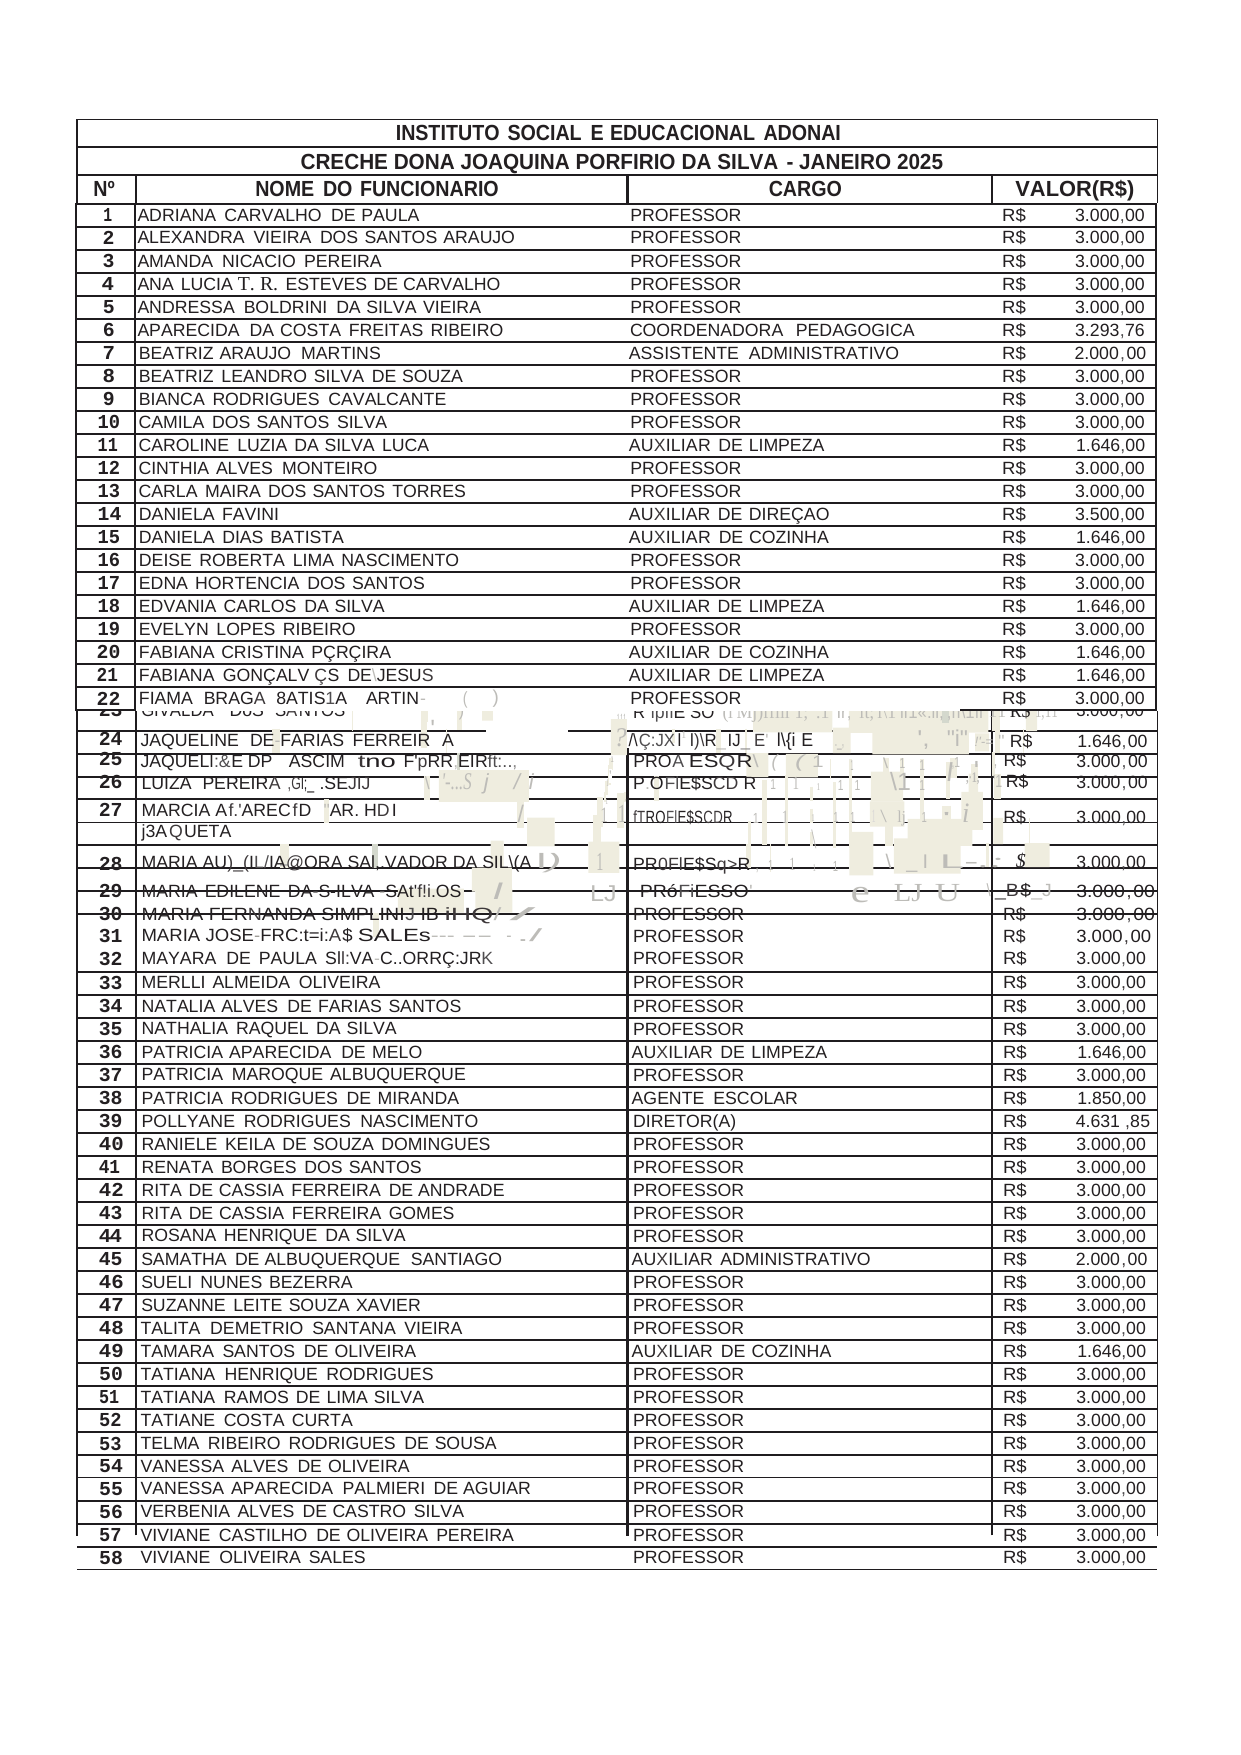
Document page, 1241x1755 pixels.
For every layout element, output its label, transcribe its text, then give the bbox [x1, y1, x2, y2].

table_cell SUELI NUNES BEZERRA [137, 1272, 583, 1293]
list MARCIA Af.'ARECfD "AR. HDI j3AQUETA [137, 800, 324, 822]
table_cell [583, 1410, 626, 1431]
table_cell 1.646,00 [1050, 665, 1155, 686]
table_cell BEATRIZ ARAUJO MARTINS ASSISTENTE ADMINISTRATIVO [136, 343, 960, 364]
table_cell 1.646,00 [1050, 596, 1155, 617]
table_cell 35 [78, 1019, 131, 1040]
list MARIA EDILENE DA-S-ILVA -SAt'f!i.OS I LJ PRóFiESSO' e LJ U \ _B$_J 3.000,00 [629, 874, 849, 890]
table_cell 3.000,00 [1051, 1456, 1157, 1477]
table_cell 52 [78, 1410, 131, 1431]
table_cell TAMARA SANTOS DE OLIVEIRA [137, 1341, 583, 1362]
table_cell BIANCA RODRIGUES CAVALCANTE PROFESSOR [136, 389, 960, 410]
table_cell [939, 1111, 991, 1132]
table_cell 6 [77, 320, 134, 341]
list JAQUELl:&E DP ASCIM tno F'pRR,EIRft:.., 1 PROA ESQR\ ( ( 1 1 \ 1 1 ,1 l , R$ 3.000,00 [137, 755, 457, 771]
table_cell 16 [77, 550, 134, 571]
table_cell VANESSA APARECIDA PALMIERI DE AGUIAR [137, 1478, 583, 1500]
table_cell R$ [993, 1180, 1051, 1201]
table_cell 53 [78, 1433, 131, 1454]
table_cell 33 [78, 973, 131, 994]
table_cell [583, 1502, 626, 1523]
table_cell RENATA BORGES DOS SANTOS [137, 1157, 583, 1178]
list 111 [616, 711, 627, 719]
table_cell 3.000,00 [1051, 1272, 1157, 1293]
table_cell R$ [960, 412, 1050, 433]
table_cell R$ [960, 458, 1050, 479]
table_cell R$ [960, 320, 1050, 341]
table_cell R$ [960, 665, 1050, 686]
table_cell 3.000,00 [1051, 1433, 1157, 1454]
table_cell PROFESSOR [629, 1318, 938, 1339]
table_cell 13 [77, 481, 134, 502]
table_cell R$ [993, 1456, 1051, 1477]
table_cell [583, 1272, 626, 1293]
table_cell DEISE ROBERTA LIMA NASCIMENTO PROFESSOR [136, 550, 960, 571]
table_header 3.000,00 [1051, 951, 1157, 971]
table_cell [583, 1318, 626, 1339]
table_header ADRIANA CARVALHO DE PAULA PROFESSOR [136, 205, 960, 226]
list MARIA AU)_(IL/IA@ORA SAl,.VADOR DA SIL\(A l) 1 PR0FlE$Sq>R , 1 1 1 1 \ _ I L-.: $ 3.000,00 [137, 854, 280, 867]
table_cell R$ [960, 619, 1050, 640]
table_cell VERBENIA ALVES DE CASTRO SILVA [137, 1502, 583, 1523]
table_cell AGENTE ESCOLAR [629, 1088, 938, 1109]
table_cell R$ [993, 1295, 1051, 1316]
table_cell 39 [78, 1111, 131, 1132]
table_header [583, 951, 626, 971]
table_cell 3.000,00 [1050, 573, 1155, 594]
table_cell 3.000,00 [1050, 297, 1155, 318]
text 26 LUIZA PEREIRA ,Gl;_ .SEJIJ \ '-...S j / i 1 P.OFlE$SCD R 1 1 1 1 1 \1 1 l ,·1, '1 R$ 3.000,00 [659, 778, 785, 794]
table_cell PROFESSOR [629, 1502, 938, 1523]
table_cell 54 [78, 1456, 131, 1477]
table_cell 21 [77, 665, 134, 686]
table_cell RITA DE CASSIA FERREIRA GOMES [137, 1203, 583, 1224]
table_cell PATRICIA APARECIDA DE MELO [137, 1042, 583, 1063]
table_cell R$ [993, 1249, 1051, 1270]
list MARIA EDILENE DA-S-ILVA -SAt'f!i.OS I LJ PRóFiESSO' e LJ U \ _B$_J 3.000,00 [137, 874, 471, 890]
table_cell VANESSA ALVES DE OLIVEIRA [137, 1456, 583, 1477]
table_cell 3.500,00 [1050, 504, 1155, 525]
table_cell [583, 1341, 626, 1362]
table_header 1 [77, 205, 134, 226]
text NOME DO FUNCIONARIO [137, 176, 626, 201]
table_cell R$ [960, 251, 1050, 272]
table_cell PROFESSOR [629, 1295, 938, 1316]
table_cell PROFESSOR [629, 996, 938, 1017]
table_cell R$ [993, 1387, 1051, 1408]
table_cell ALEXANDRA VIEIRA DOS SANTOS ARAUJO PROFESSOR [136, 228, 960, 249]
table_cell PROFESSOR [629, 973, 938, 994]
list JAQUELl:&E DP ASCIM tno F'pRR,EIRft:.., 1 PROA ESQR\ ( ( 1 1 \ 1 1 ,1 l , R$ 3.000,00 [995, 755, 1157, 771]
table_cell PROFESSOR [629, 1226, 938, 1247]
table_cell 3.000,00 [1051, 996, 1157, 1017]
subtitle R$ 3.000,00 [1003, 807, 1157, 822]
table_cell AUXILIAR DE LIMPEZA [629, 1042, 938, 1063]
table_cell R$ [960, 343, 1050, 364]
table_cell PROFESSOR [629, 1364, 938, 1385]
table_cell R$ [960, 527, 1050, 548]
table_header R$ [960, 205, 1050, 226]
table_cell PROFESSOR [629, 1456, 938, 1477]
table_cell 3.000,00 [1051, 1318, 1157, 1339]
table_cell [939, 1019, 991, 1040]
table_cell 3.000,00 [1051, 1203, 1157, 1224]
list MARIA EDILENE DA-S-ILVA -SAt'f!i.OS I LJ PRóFiESSO' e LJ U \ _B$_J 3.000,00 [137, 892, 397, 904]
list MARIA JOSE-FRC:t=i:A$ SALEs--- -- - ./ PROFESSOR R$ 3.000,00 [993, 924, 1157, 947]
table_cell [939, 1180, 991, 1201]
table_cell 3.000,00 [1051, 1065, 1157, 1086]
table_cell PROFESSOR [629, 1410, 938, 1431]
table_header 3.000,00 [1050, 205, 1155, 226]
table_cell PROFESSOR [629, 1157, 938, 1178]
table_cell R$ [960, 642, 1050, 663]
list JAQUELINE DE-FARIAS FERREIR' A ?/\Ç:JXl1 l)\R_IJ_E' l\{i E ._, ', "i" !'-= '' R$ 1.646,00 [447, 724, 610, 753]
list GIVALDA DóS SANTOS 1 ) -- R ipfiE SO (i'Mj)fflll 1; '.1 Ir,' lt;'l\1'lf1«.ll,',fí\1lf 11R$ 1,11 3.000,00 [136, 709, 960, 724]
list MARIA FERNANDA SIMPLINIJ IB iHQ/ / PROFESSOR R$ 3.000,00 [993, 915, 1157, 924]
table_cell CAMILA DOS SANTOS SILVA PROFESSOR [136, 412, 960, 433]
table_cell 3.000,00 [1050, 481, 1155, 502]
list MARCIA Af.'ARECfD "AR. HDI j3AQUETA [137, 823, 489, 842]
table_cell 3.000,00 [1050, 274, 1155, 295]
table_cell 3.000,00 [1051, 1019, 1157, 1040]
table_cell 3.000,00 [1050, 412, 1155, 433]
table_cell R$ [939, 1548, 1051, 1569]
table_cell AMANDA NICACIO PEREIRA PROFESSOR [136, 251, 960, 272]
table_cell R$ [960, 573, 1050, 594]
table_cell MERLLI ALMEIDA OLIVEIRA [137, 973, 583, 994]
table_cell PROFESSOR [629, 1065, 938, 1086]
table_cell 3 [77, 251, 134, 272]
list MARIA EDILENE DA-S-ILVA -SAt'f!i.OS I LJ PRóFiESSO' e LJ U \ _B$_J 3.000,00 [629, 892, 849, 904]
table_cell TATIANE COSTA CURTA [137, 1410, 583, 1431]
table_cell 57 [77, 1525, 131, 1546]
table_cell R$ [960, 435, 1050, 456]
list MARIA FERNANDA SIMPLINIJ IB iHQ/ / PROFESSOR R$ 3.000,00 [629, 915, 991, 924]
table_cell 41 [78, 1157, 131, 1178]
table_cell [583, 1249, 626, 1270]
table_cell 36 [78, 1042, 131, 1063]
list MARIA FERNANDA SIMPLINIJ IB iHQ/ / PROFESSOR R$ 3.000,00 [629, 904, 991, 913]
table_cell R$ [993, 1042, 1051, 1063]
table_cell R$ [993, 1272, 1051, 1293]
table_cell [583, 1042, 626, 1063]
table_cell 9 [77, 389, 134, 410]
text 1 1 1 1 \ lj 1 ' i \ [811, 823, 833, 844]
table_cell 49 [78, 1341, 131, 1362]
list MARIA EDILENE DA-S-ILVA -SAt'f!i.OS I LJ PRóFiESSO' e LJ U \ _B$_J 3.000,00 [512, 874, 626, 890]
table_cell [939, 1203, 991, 1224]
text 1 ' [603, 800, 617, 805]
table_cell FIAMA BRAGA 8ATIS1A ARTIN- ( ) PROFESSOR [136, 688, 960, 709]
table_cell R$ [993, 1410, 1051, 1431]
table_cell [583, 1478, 626, 1500]
table_cell 4.631 ,85 [1051, 1111, 1157, 1132]
table_cell [583, 996, 626, 1017]
table_cell 48 [78, 1318, 131, 1339]
table_header MAYARA DE PAULA Sll:VA-C..ORRÇ:JRK [137, 951, 583, 971]
table_cell DANIELA FAVINI AUXILIAR DE DIREÇAO [136, 504, 960, 525]
table_cell SUZANNE LEITE SOUZA XAVIER [137, 1295, 583, 1316]
table_cell PATRICIA RODRIGUES DE MIRANDA [137, 1088, 583, 1109]
table_cell CARLA MAIRA DOS SANTOS TORRES PROFESSOR [136, 481, 960, 502]
table_cell R$ [960, 228, 1050, 249]
table_cell [939, 1318, 991, 1339]
table_cell 3.000,00 [1051, 1502, 1157, 1523]
table_cell PROFESSOR [629, 1387, 938, 1408]
table_cell [583, 1226, 626, 1247]
table_cell EVELYN LOPES RIBEIRO PROFESSOR [136, 619, 960, 640]
table_cell [583, 1180, 626, 1201]
text Nº [78, 176, 135, 201]
text 26 LUIZA PEREIRA ,Gl;_ .SEJIJ \ '-...S j / i 1 P.OFlE$SCD R 1 1 1 1 1 \1 1 l ,·1, '1 R$ 3.000,00 [1001, 778, 1157, 794]
table_cell 1.646,00 [1051, 1042, 1157, 1063]
table_cell 3.000,00 [1051, 1295, 1157, 1316]
list MARIA EDILENE DA-S-ILVA -SAt'f!i.OS I LJ PRóFiESSO' e LJ U \ _B$_J 3.000,00 [993, 892, 1157, 904]
table_cell 4 [77, 274, 134, 295]
table_cell R$ [993, 1134, 1051, 1155]
list MARIA JOSE-FRC:t=i:A$ SALEs--- -- - ./ PROFESSOR R$ 3.000,00 [137, 924, 626, 947]
table_cell [583, 1111, 626, 1132]
table_cell 55 [78, 1478, 131, 1500]
table_cell R$ [993, 1433, 1051, 1454]
table_cell 3.000,00 [1050, 389, 1155, 410]
table_cell FABIANA GONÇALV ÇS DE\JESUS AUXILIAR DE LIMPEZA [136, 665, 960, 686]
table_cell PROFESSOR [583, 1548, 938, 1569]
table_cell 3.000,00 [1051, 1387, 1157, 1408]
table_cell [583, 1364, 626, 1385]
table_cell BEATRIZ LEANDRO SILVA DE SOUZA PROFESSOR [136, 366, 960, 387]
list MARIA FERNANDA SIMPLINIJ IB iHQ/ / PROFESSOR R$ 3.000,00 [993, 904, 1157, 913]
table_cell 17 [77, 573, 134, 594]
table_cell R$ [993, 1502, 1051, 1523]
table_cell PROFESSOR [629, 1203, 938, 1224]
subtitle INSTITUTO SOCIAL E EDUCACIONAL ADONAI [78, 120, 1157, 145]
table_cell R$ [960, 688, 1050, 709]
table_cell [939, 1088, 991, 1109]
table_cell R$ [960, 274, 1050, 295]
list JAQUELINE DE-FARIAS FERREIR' A ?/\Ç:JXl1 l)\R_IJ_E' l\{i E ._, ', "i" !'-= '' R$ 1.646,00 [747, 732, 832, 753]
table_cell TATIANA RAMOS DE LIMA SILVA [137, 1387, 583, 1408]
table_cell [939, 1065, 991, 1086]
table_cell 3.000,00 [1050, 619, 1155, 640]
table_cell EDNA HORTENCIA DOS SANTOS PROFESSOR [136, 573, 960, 594]
table_cell R$ [960, 297, 1050, 318]
table_cell 56 [78, 1502, 131, 1523]
table_cell [939, 996, 991, 1017]
table_cell 44 [78, 1226, 131, 1247]
table_cell 5 [77, 297, 134, 318]
table_cell 8 [77, 366, 134, 387]
list MARIA EDILENE DA-S-ILVA -SAt'f!i.OS I LJ PRóFiESSO' e LJ U \ _B$_J 3.000,00 [993, 874, 1157, 890]
table_cell [939, 1272, 991, 1293]
table_cell 1.850,00 [1051, 1088, 1157, 1109]
table_cell 43 [78, 1203, 131, 1224]
table_header PROFESSOR [629, 951, 938, 971]
table_cell 42 [78, 1180, 131, 1201]
table_cell 3.000,00 [1051, 1157, 1157, 1178]
table_cell 2.000,00 [1050, 343, 1155, 364]
table_cell [939, 1134, 991, 1155]
table_cell PROFESSOR [629, 1272, 938, 1293]
table_header R$ [993, 951, 1051, 971]
table_cell [939, 1478, 991, 1500]
table_cell 18 [77, 596, 134, 617]
table_cell R$ [993, 1226, 1051, 1247]
table_cell PROFESSOR [629, 1019, 938, 1040]
table_cell CAROLINE LUZIA DA SILVA LUCA AUXILIAR DE LIMPEZA [136, 435, 960, 456]
table_cell R$ [993, 1157, 1051, 1178]
table_cell [583, 1456, 626, 1477]
table_cell [939, 1226, 991, 1247]
table_cell TELMA RIBEIRO RODRIGUES DE SOUSA [137, 1433, 583, 1454]
list JAQUELINE DE-FARIAS FERREIR' A ?/\Ç:JXl1 l)\R_IJ_E' l\{i E ._, ', "i" !'-= '' R$ 1.646,00 [280, 732, 446, 753]
table_cell 46 [78, 1272, 131, 1293]
table_cell 3.000,00 [1050, 228, 1155, 249]
text 1 1 1 1 \ lj 1 ' i \ [811, 801, 833, 822]
table_cell 20 [77, 642, 134, 663]
table_cell [583, 1088, 626, 1109]
table_cell R$ [993, 1478, 1051, 1500]
table_cell AUXILIAR ADMINISTRATIVO [629, 1249, 938, 1270]
table_cell DIRETOR(A) [629, 1111, 938, 1132]
list MARIA FERNANDA SIMPLINIJ IB iHQ/ / PROFESSOR R$ 3.000,00 [137, 915, 373, 924]
table_cell 12 [77, 458, 134, 479]
table_cell ANA LUCIA T. R. ESTEVES DE CARVALHO PROFESSOR [136, 274, 960, 295]
list MARCIA Af.'ARECfD "AR. HDI j3AQUETA [98, 800, 135, 822]
table_cell R$ [993, 1111, 1051, 1132]
table_cell 50 [78, 1364, 131, 1385]
list MARIA JOSE-FRC:t=i:A$ SALEs--- -- - ./ PROFESSOR R$ 3.000,00 [629, 924, 991, 947]
table_cell 51 [78, 1387, 131, 1408]
text 26 LUIZA PEREIRA ,Gl;_ .SEJIJ \ '-...S j / i 1 P.OFlE$SCD R 1 1 1 1 1 \1 1 l ,·1, '1 R$ 3.000,00 [137, 778, 424, 794]
table_cell 1.646,00 [1050, 435, 1155, 456]
table_cell NATALIA ALVES DE FARIAS SANTOS [137, 996, 583, 1017]
table_cell 40 [78, 1134, 131, 1155]
table_cell 1.646,00 [1051, 1341, 1157, 1362]
table_cell ROSANA HENRIQUE DA SILVA [137, 1226, 583, 1247]
table_cell VIVIANE CASTILHO DE OLIVEIRA PEREIRA [131, 1525, 583, 1546]
table_cell 3.000,00 [1051, 1226, 1157, 1247]
table_cell 3.000,00 [1051, 1410, 1157, 1431]
table_cell 37 [78, 1065, 131, 1086]
text / 1 1 [555, 823, 593, 827]
text 1 ' [524, 800, 597, 805]
list JAQUELINE DE-FARIAS FERREIR' A ?/\Ç:JXl1 l)\R_IJ_E' l\{i E ._, ', "i" !'-= '' R$ 1.646,00 [137, 732, 272, 753]
table_cell 3.000,00 [1050, 458, 1155, 479]
table_cell [939, 1433, 991, 1454]
text fTROFlE$SCDR 1 1 [633, 807, 762, 822]
list JAQUELl:&E DP ASCIM tno F'pRR,EIRft:.., 1 PROA ESQR\ ( ( 1 1 \ 1 1 ,1 l , R$ 3.000,00 [818, 755, 991, 771]
table_cell [583, 1134, 626, 1155]
table_cell 3.000,00 [1050, 251, 1155, 272]
table_cell R$ [993, 1019, 1051, 1040]
table_cell [583, 1203, 626, 1224]
table_cell [939, 1410, 991, 1431]
table_cell 3.000,00 [1051, 1134, 1157, 1155]
table_cell PROFESSOR [629, 1478, 938, 1500]
table_cell ANDRESSA BOLDRINI DA SILVA VIEIRA PROFESSOR [136, 297, 960, 318]
table_cell POLLYANE RODRIGUES NASCIMENTO [137, 1111, 583, 1132]
table_header [939, 951, 991, 971]
table_cell 3.000,00 [1050, 688, 1155, 709]
list GIVALDA DóS SANTOS 1 ) -- R ipfiE SO (i'Mj)fflll 1; '.1 Ir,' lt;'l\1'lf1«.ll,',fí\1lf 11R$ 1,11 3.000,00 [1038, 203, 1172, 724]
table_cell [939, 1249, 991, 1270]
text 1 1 1 1 \ lj 1 ' i \ [852, 823, 885, 844]
table_cell 1.646,00 [1050, 642, 1155, 663]
table_cell NATHALIA RAQUEL DA SILVA [137, 1019, 583, 1040]
table_cell SAMATHA DE ALBUQUERQUE SANTIAGO [137, 1249, 583, 1270]
text / 1 1 [493, 805, 517, 822]
table_cell 10 [77, 412, 134, 433]
text / 1 1 [524, 805, 597, 822]
table_cell 22 [77, 688, 134, 709]
table_cell FABIANA CRISTINA PÇRÇIRA AUXILIAR DE COZINHA [136, 642, 960, 663]
table_cell 3.000,00 [1051, 1525, 1157, 1546]
table_cell R$ [993, 1341, 1051, 1362]
table_cell 11 [77, 435, 134, 456]
table_cell 3.000,00 [1051, 973, 1157, 994]
table_cell DANIELA DIAS BATISTA AUXILIAR DE COZINHA [136, 527, 960, 548]
table_cell [583, 1157, 626, 1178]
table_cell [939, 973, 991, 994]
table_cell CINTHIA ALVES MONTEIRO PROFESSOR [136, 458, 960, 479]
text CRECHE DONA JOAQUINA PORFIRIO DA SILVA - JANEIRO 2025 [78, 148, 1157, 174]
table_cell [939, 1502, 991, 1523]
table_cell 3.000,00 [1051, 1478, 1157, 1500]
table_cell R$ [993, 1088, 1051, 1109]
table_cell PROFESSOR [583, 1525, 938, 1546]
table_cell 15 [77, 527, 134, 548]
list JAQUELINE DE-FARIAS FERREIR' A ?/\Ç:JXl1 l)\R_IJ_E' l\{i E ._, ', "i" !'-= '' R$ 1.646,00 [1024, 732, 1157, 753]
table_cell [939, 1456, 991, 1477]
table_cell TATIANA HENRIQUE RODRIGUES [137, 1364, 583, 1385]
list JAQUELINE DE-FARIAS FERREIR' A ?/\Ç:JXl1 l)\R_IJ_E' l\{i E ._, ', "i" !'-= '' R$ 1.646,00 [627, 732, 716, 753]
list MARCIA Af.'ARECfD "AR. HDI j3AQUETA [98, 823, 135, 842]
table_cell 3.000,00 [1050, 550, 1155, 571]
table_cell R$ [960, 550, 1050, 571]
table_cell RITA DE CASSIA FERREIRA DE ANDRADE [137, 1180, 583, 1201]
table_cell PATRICIA MAROQUE ALBUQUERQUE [137, 1065, 583, 1086]
table_cell [939, 1341, 991, 1362]
text 1 1 1 1 \ lj 1 ' i \ [924, 801, 961, 818]
table_cell 58 [77, 1548, 131, 1569]
text / 1 1 [603, 805, 617, 822]
table_cell R$ [960, 481, 1050, 502]
table_cell RANIELE KEILA DE SOUZA DOMINGUES [137, 1134, 583, 1155]
table_cell [583, 973, 626, 994]
table_cell [939, 1157, 991, 1178]
table_cell TALITA DEMETRIO SANTANA VIEIRA [137, 1318, 583, 1339]
list JAQUELl:&E DP ASCIM tno F'pRR,EIRft:.., 1 PROA ESQR\ ( ( 1 1 \ 1 1 ,1 l , R$ 3.000,00 [629, 755, 746, 771]
table_cell APARECIDA DA COSTA FREITAS RIBEIRO COORDENADORA PEDAGOGICA [136, 320, 960, 341]
table_cell R$ [960, 596, 1050, 617]
text fTROFlE$SCDR 1 1 [633, 823, 748, 827]
table_cell R$ [993, 1318, 1051, 1339]
text CARGO [629, 176, 991, 201]
table_cell EDVANIA CARLOS DA SILVA AUXILIAR DE LIMPEZA [136, 596, 960, 617]
list MARIA FERNANDA SIMPLINIJ IB iHQ/ / PROFESSOR R$ 3.000,00 [137, 904, 397, 913]
table_cell [939, 1387, 991, 1408]
table_cell PROFESSOR [629, 1134, 938, 1155]
table_cell PROFESSOR [629, 1433, 938, 1454]
table_cell 3.000,00 [1051, 1180, 1157, 1201]
table_cell R$ [939, 1525, 1051, 1546]
subtitle [1158, 807, 1172, 827]
table_cell 1.646,00 [1050, 527, 1155, 548]
list MARIA EDILENE DA-S-ILVA -SAt'f!i.OS I LJ PRóFiESSO' e LJ U \ _B$_J 3.000,00 [873, 874, 991, 890]
table_cell [583, 1433, 626, 1454]
table_cell [939, 1364, 991, 1385]
list MARCIA Af.'ARECfD "AR. HDI j3AQUETA [329, 800, 489, 822]
table_cell 14 [77, 504, 134, 525]
table_cell VIVIANE OLIVEIRA SALES [131, 1548, 583, 1569]
list MARIA FERNANDA SIMPLINIJ IB iHQ/ / PROFESSOR R$ 3.000,00 [379, 915, 626, 924]
table_cell 2.000,00 [1051, 1249, 1157, 1270]
table_cell R$ [960, 366, 1050, 387]
table_cell [583, 1295, 626, 1316]
table_cell 45 [78, 1249, 131, 1270]
table_cell R$ [960, 389, 1050, 410]
table_cell R$ [960, 504, 1050, 525]
table_cell [939, 1295, 991, 1316]
table_cell PROFESSOR [629, 1180, 938, 1201]
table_cell R$ [993, 973, 1051, 994]
subtitle [1030, 823, 1157, 827]
table_cell 3.293,76 [1050, 320, 1155, 341]
table_cell 3.000,00 [1051, 1364, 1157, 1385]
table_cell 19 [77, 619, 134, 640]
table_cell [583, 1019, 626, 1040]
list JAQUELl:&E DP ASCIM tno F'pRR,EIRft:.., 1 PROA ESQR\ ( ( 1 1 \ 1 1 ,1 l , R$ 3.000,00 [460, 755, 611, 771]
table_cell [939, 1042, 991, 1063]
table_cell 38 [78, 1088, 131, 1109]
table_cell [583, 1065, 626, 1086]
table_cell 7 [77, 343, 134, 364]
text VALOR(R$) [993, 176, 1157, 201]
table_cell 3.000,00 [1051, 1548, 1157, 1569]
table_cell 3.000,00 [1050, 366, 1155, 387]
table_cell 2 [77, 228, 134, 249]
table_header 32 [78, 951, 131, 971]
table_cell R$ [993, 1065, 1051, 1086]
table_cell R$ [993, 1364, 1051, 1385]
table_cell [583, 1387, 626, 1408]
table_cell R$ [993, 996, 1051, 1017]
table_cell 34 [78, 996, 131, 1017]
table_cell AUXILIAR DE COZINHA [629, 1341, 938, 1362]
table_cell 47 [78, 1295, 131, 1316]
table_cell R$ [993, 1203, 1051, 1224]
